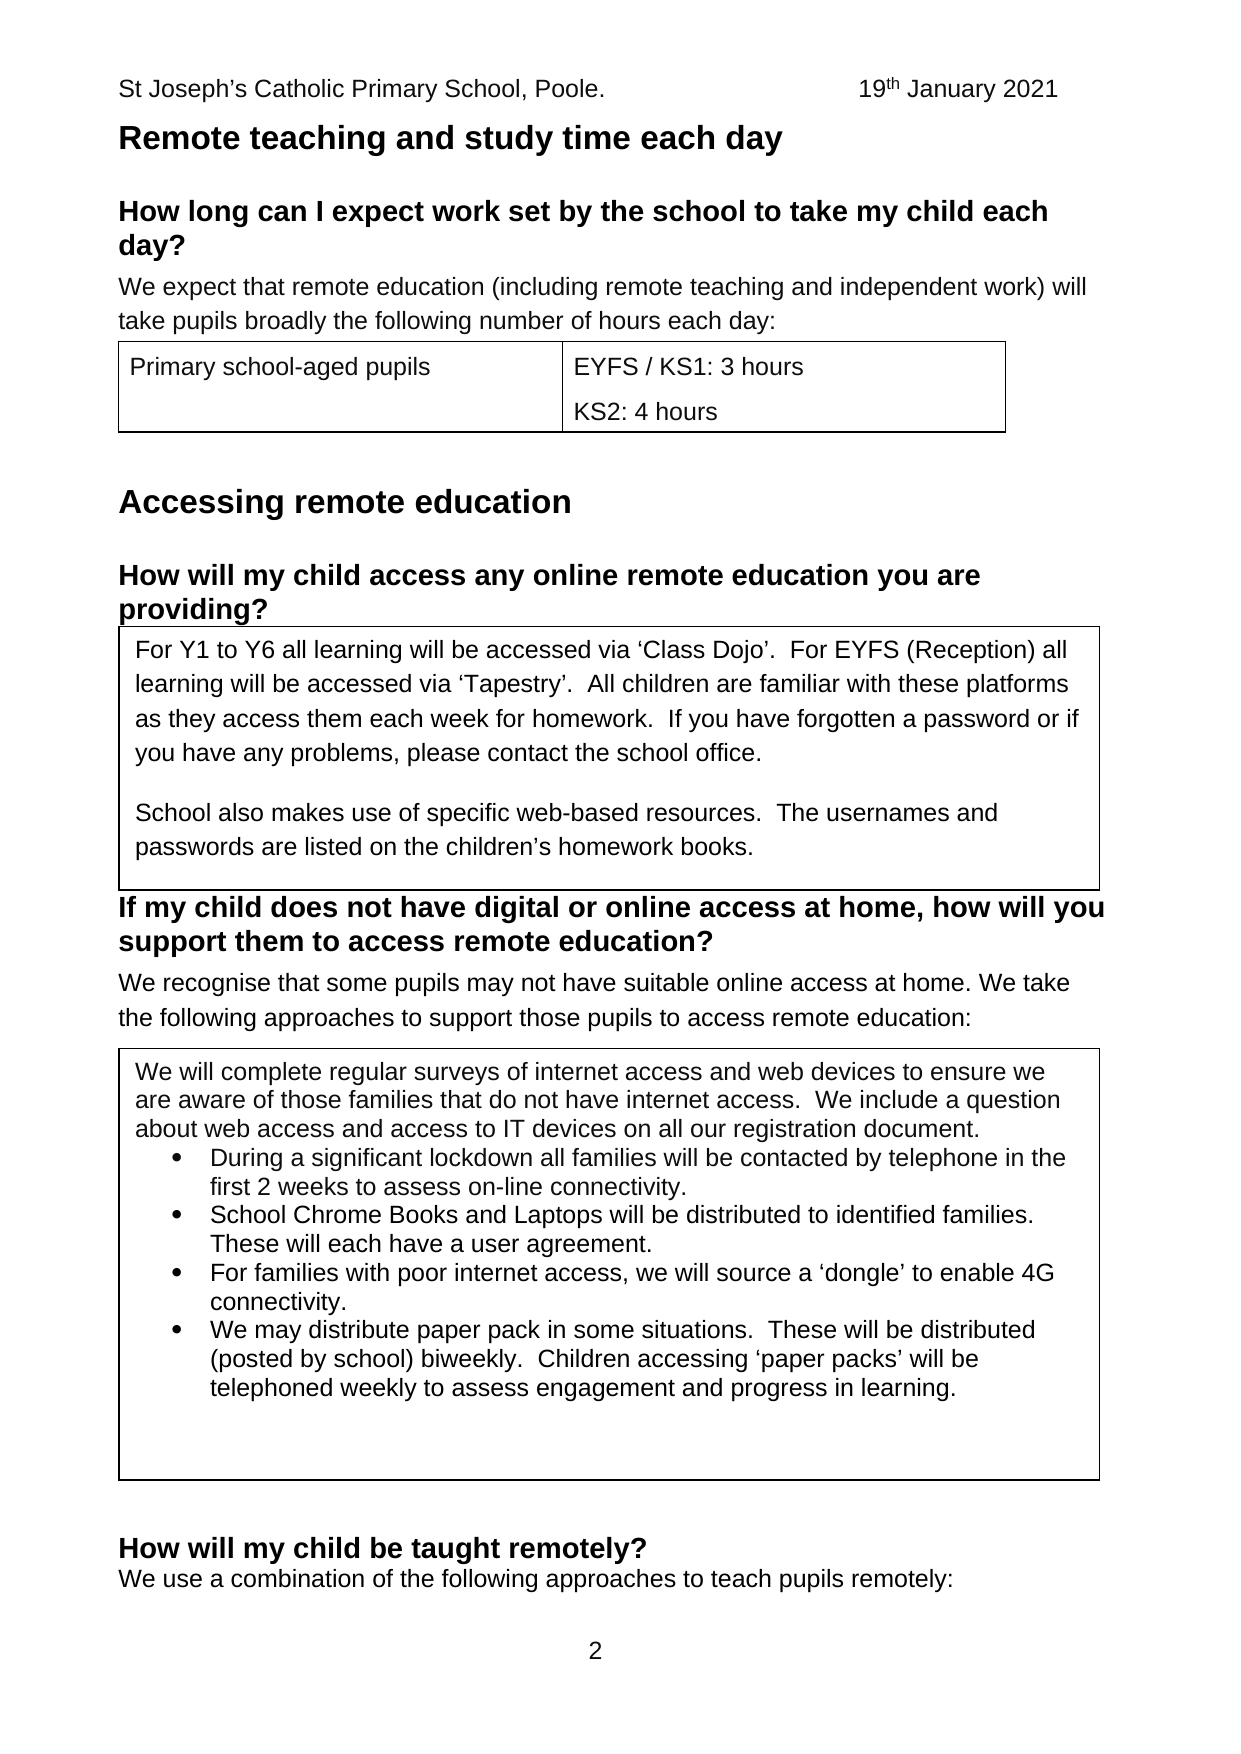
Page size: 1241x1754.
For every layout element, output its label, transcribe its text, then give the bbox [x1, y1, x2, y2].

subtitle How long can I expect work set by the school to take my child each day? [118, 194, 1107, 261]
subtitle How will my child be taught remotely? [118, 1531, 1107, 1564]
subtitle How will my child access any online remote education you are providing? [118, 558, 1107, 625]
text We expect that remote education (including remote teaching and independent work) will take pupils broadly the following number of hours each day: [118, 272, 1107, 335]
subtitle [120, 627, 1099, 889]
text We use a combination of the following approaches to teach pupils remotely: [118, 1564, 1107, 1593]
text We will complete regular surveys of internet access and web devices to ensure we are aware of those families that do not have internet access. We include a question about web access and access to IT devices on all our registration document. [135, 1056, 1083, 1143]
text School also makes use of specific web-based resources. The usernames and passwords are listed on the children’s homework books. [135, 797, 1083, 861]
subtitle Accessing remote education [118, 482, 1107, 521]
table_header Primary school-aged pupils [119, 342, 562, 431]
text We recognise that some pupils may not have suitable online access at home. We take the following approaches to support those pupils to access remote education: [118, 968, 1107, 1031]
list During a significant lockdown all families will be contacted by telephone in the first 2 weeks to assess on-line connectivity. [172, 1143, 1083, 1200]
subtitle Remote teaching and study time each day [118, 118, 1107, 157]
subtitle If my child does not have digital or online access at home, how will you support them to access remote education? [118, 663, 1107, 958]
table_header EYFS / KS1: 3 hours KS2: 4 hours [563, 342, 1005, 431]
text For Y1 to Y6 all learning will be accessed via ‘Class Dojo’. For EYFS (Reception) all learning will be accessed via ‘Tapestry’. All children are familiar with these platforms as they access them each week for homework. If you have forgotten a password or if you have any problems, please contact the school office. [135, 634, 1083, 767]
list We may distribute paper pack in some situations. These will be distributed (posted by school) biweekly. Children accessing ‘paper packs’ will be telephoned weekly to assess engagement and progress in learning. [172, 1316, 1083, 1402]
list For families with poor internet access, we will source a ‘dongle’ to enable 4G connectivity. [172, 1258, 1083, 1316]
list School Chrome Books and Laptops will be distributed to identified families. These will each have a user agreement. [172, 1200, 1083, 1258]
